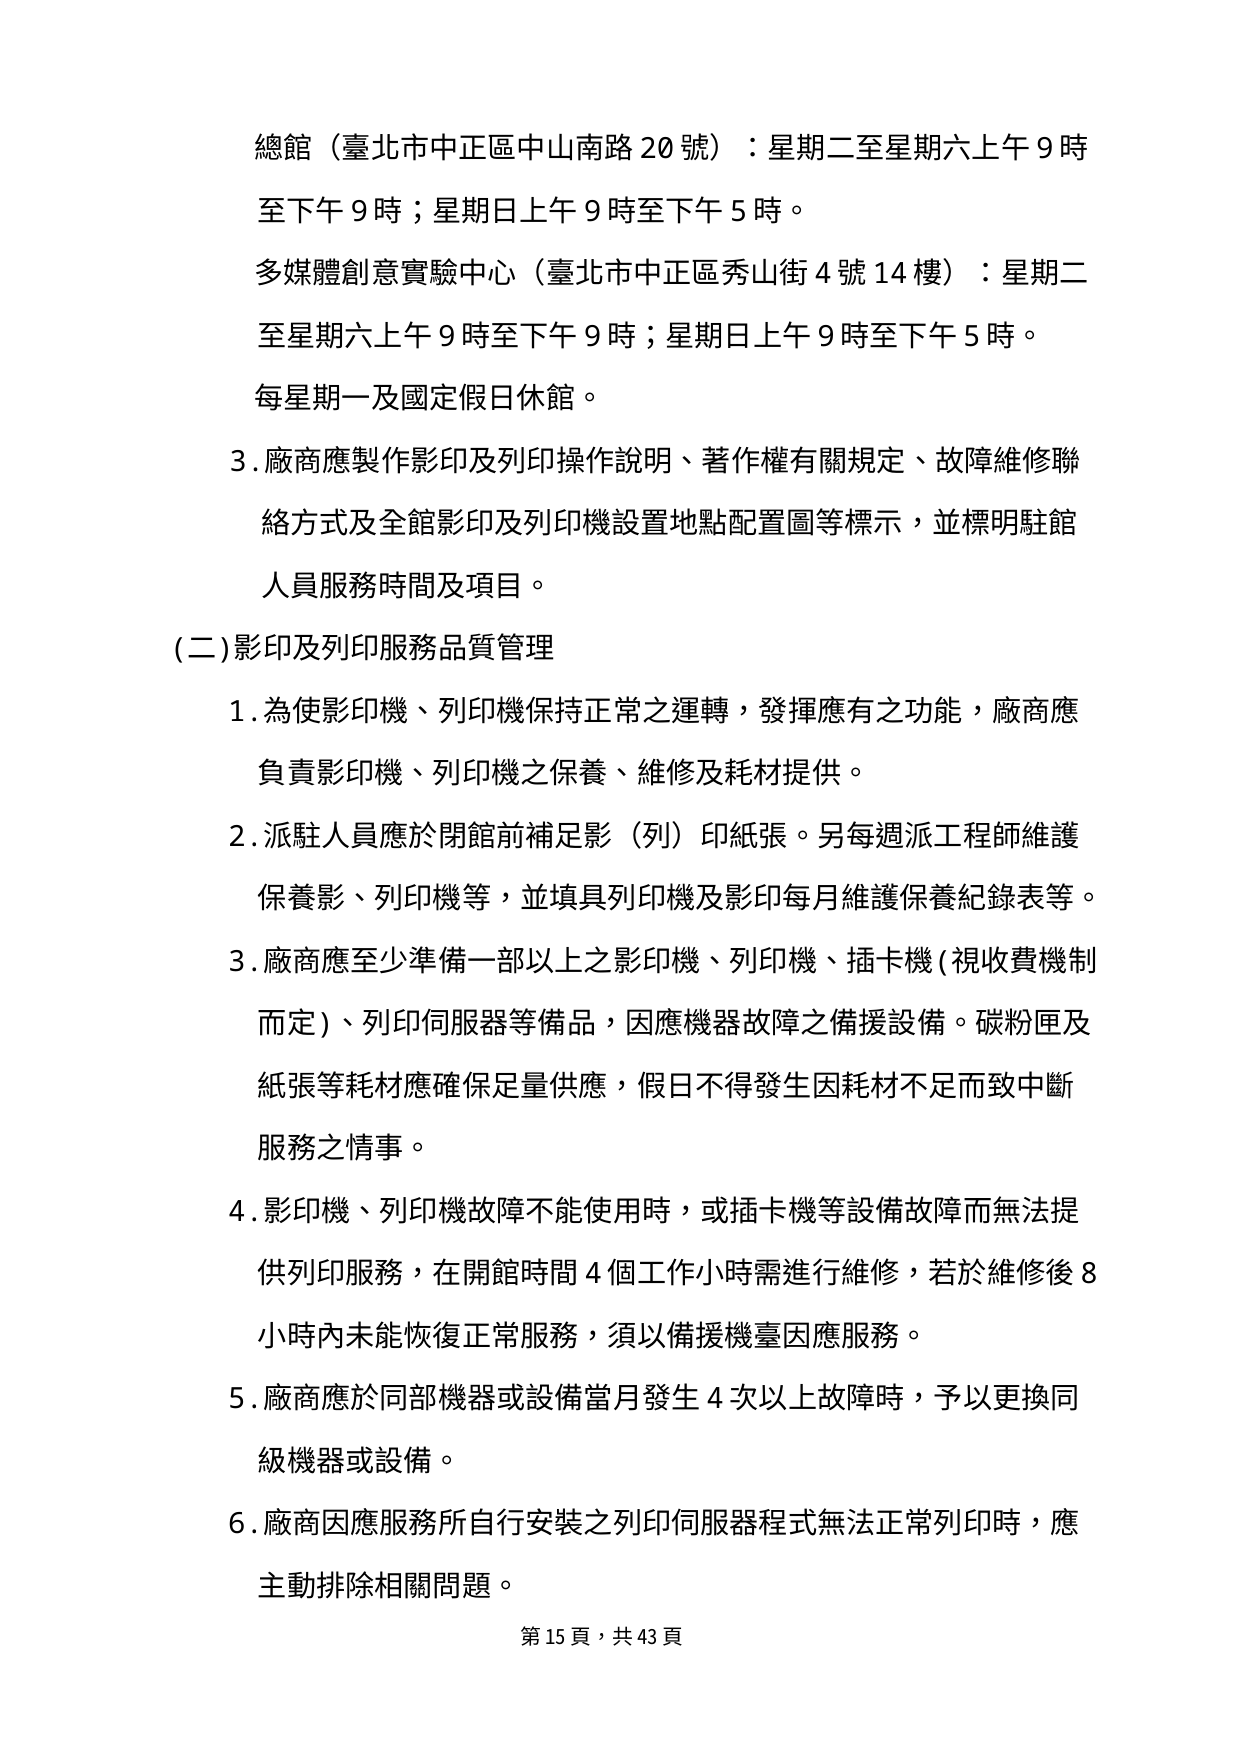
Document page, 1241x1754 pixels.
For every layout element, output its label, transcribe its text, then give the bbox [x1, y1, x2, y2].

text 4.影印機、列印機故障不能使用時，或插卡機等設備故障而無法提供列印服務，在開館時間4個工作小時需進行維修，若於維修後8小時內未能恢復正常服務，須以備援機臺因應服務。 [228, 1167, 1098, 1354]
text 多媒體創意實驗中心（臺北市中正區秀山街4號14樓）：星期二至星期六上午9時至下午9時；星期日上午9時至下午5時。 [254, 229, 1098, 354]
text 總館（臺北市中正區中山南路20號）：星期二至星期六上午9時至下午9時；星期日上午9時至下午5時。 [254, 104, 1098, 229]
text 3.廠商應至少準備一部以上之影印機、列印機、插卡機(視收費機制而定)、列印伺服器等備品，因應機器故障之備援設備。碳粉匣及紙張等耗材應確保足量供應，假日不得發生因耗材不足而致中斷服務之情事。 [228, 917, 1098, 1167]
text 2.派駐人員應於閉館前補足影（列）印紙張。另每週派工程師維護保養影、列印機等，並填具列印機及影印每月維護保養紀錄表等。 [228, 792, 1098, 917]
text 每星期一及國定假日休館。 [254, 354, 1098, 417]
text 1.為使影印機、列印機保持正常之運轉，發揮應有之功能，廠商應負責影印機、列印機之保養、維修及耗材提供。 [228, 667, 1098, 792]
text 6.廠商因應服務所自行安裝之列印伺服器程式無法正常列印時，應主動排除相關問題。 [228, 1479, 1098, 1604]
text 5.廠商應於同部機器或設備當月發生4次以上故障時，予以更換同級機器或設備。 [228, 1354, 1098, 1479]
text 3.廠商應製作影印及列印操作說明、著作權有關規定、故障維修聯絡方式及全館影印及列印機設置地點配置圖等標示，並標明駐館人員服務時間及項目。 [229, 417, 1098, 604]
text (二)影印及列印服務品質管理 [169, 604, 1098, 667]
